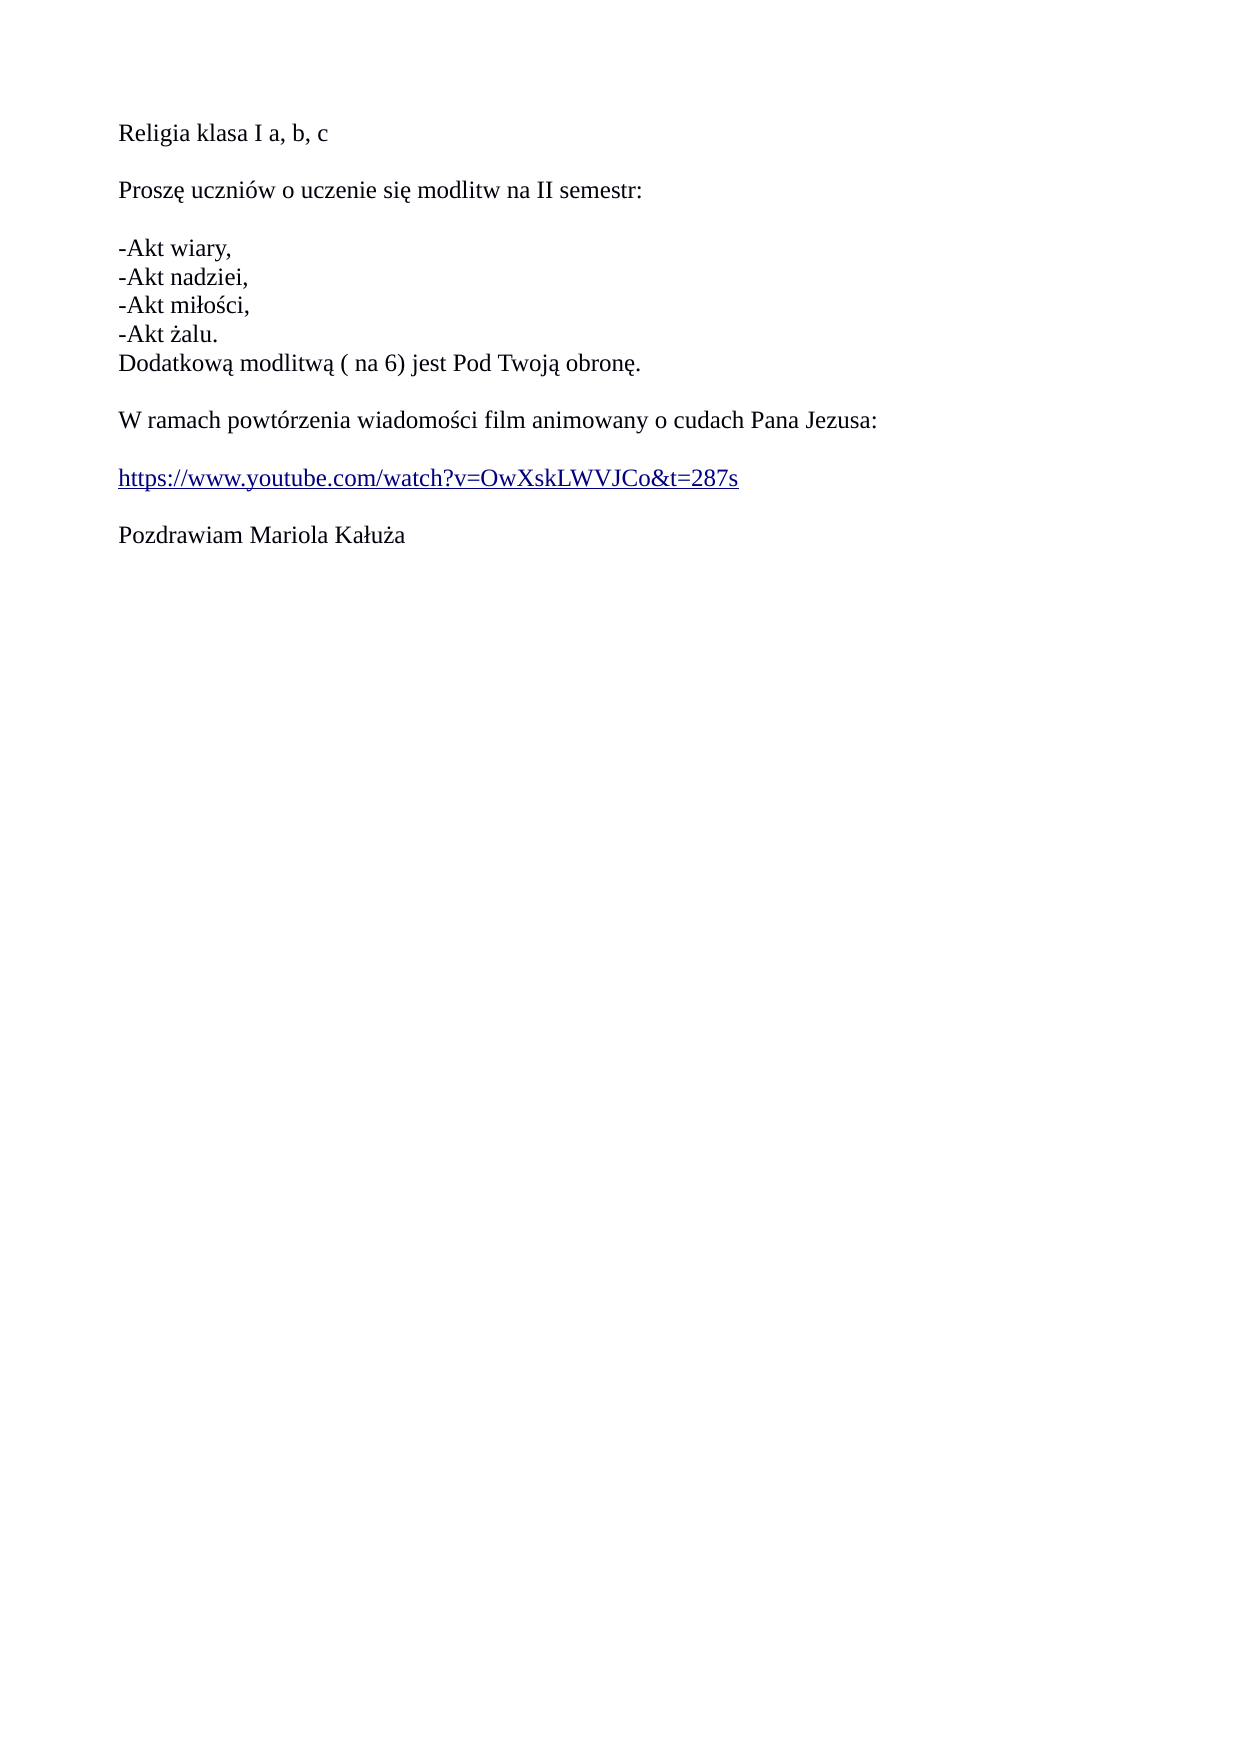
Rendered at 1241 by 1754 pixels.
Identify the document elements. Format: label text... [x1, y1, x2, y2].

text https://www.youtube.com/watch?v=OwXskLWVJCo&t=287s [118, 463, 1122, 492]
text -Akt nadziei, [118, 262, 1122, 291]
text Proszę uczniów o uczenie się modlitw na II semestr: [118, 176, 1122, 204]
text -Akt miłości, [118, 291, 1122, 319]
text Dodatkową modlitwą ( na 6) jest Pod Twoją obronę. [118, 348, 1122, 377]
text Pozdrawiam Mariola Kałuża [118, 521, 1122, 549]
text -Akt wiary, [118, 233, 1122, 262]
text W ramach powtórzenia wiadomości film animowany o cudach Pana Jezusa: [118, 406, 1122, 434]
text Religia klasa I a, b, c [118, 118, 1122, 147]
text -Akt żalu. [118, 319, 1122, 348]
